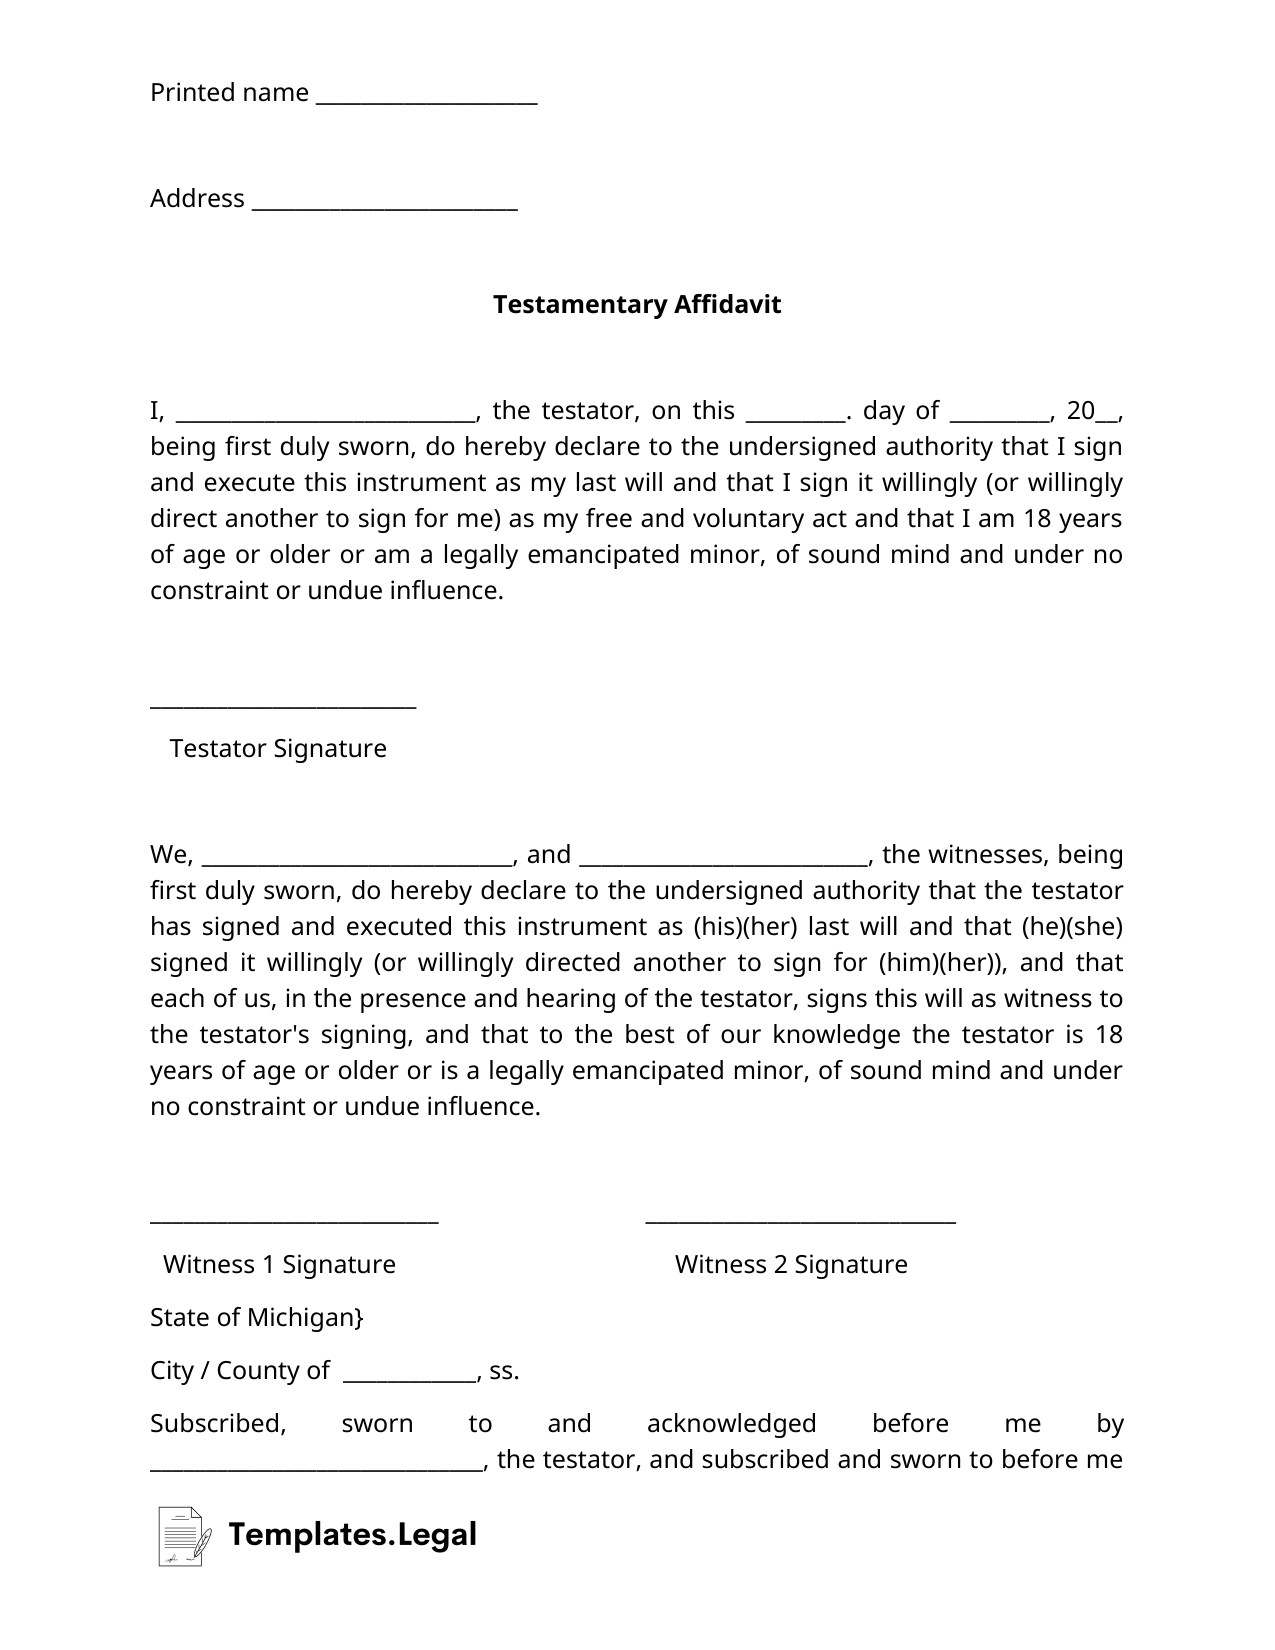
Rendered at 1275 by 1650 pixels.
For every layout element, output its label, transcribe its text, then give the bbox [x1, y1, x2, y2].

text Testamentary Affidavit [150, 287, 1125, 321]
text I, ___________________________, the testator, on this _________. day of _________, 20__, being first duly sworn, do hereby declare to the undersigned authority that I sign and execute this instrument as my last will and that I sign it willingly (or willingly direct another to sign for me) as my free and voluntary act and that I am 18 years of age or older or am a legally emancipated minor, of sound mind and under no constraint or undue influence. [150, 392, 1125, 607]
text ________________________ [150, 678, 1125, 712]
text Address ________________________ [150, 181, 1125, 215]
text We, ____________________________, and __________________________, the witnesses, being first duly sworn, do hereby declare to the undersigned authority that the testator has signed and executed this instrument as (his)(her) last will and that (he)(she) signed it willingly (or willingly directed another to sign for (him)(her)), and that each of us, in the presence and hearing of the testator, signs this will as witness to the testator's signing, and that to the best of our knowledge the testator is 18 years of age or older or is a legally emancipated minor, of sound mind and under no constraint or undue influence. [150, 836, 1125, 1123]
text Printed name ____________________ [150, 75, 1125, 109]
text Subscribed, sworn to and acknowledged before me by ______________________________, the testator, and subscribed and sworn to before me [150, 1405, 1125, 1476]
text Testator Signature [150, 731, 1125, 765]
text City / County of ____________, ss. [150, 1352, 1125, 1386]
text __________________________ ____________________________ [150, 1194, 1125, 1228]
text State of Michigan} [150, 1299, 1125, 1333]
text Witness 1 Signature Witness 2 Signature [150, 1247, 1125, 1281]
